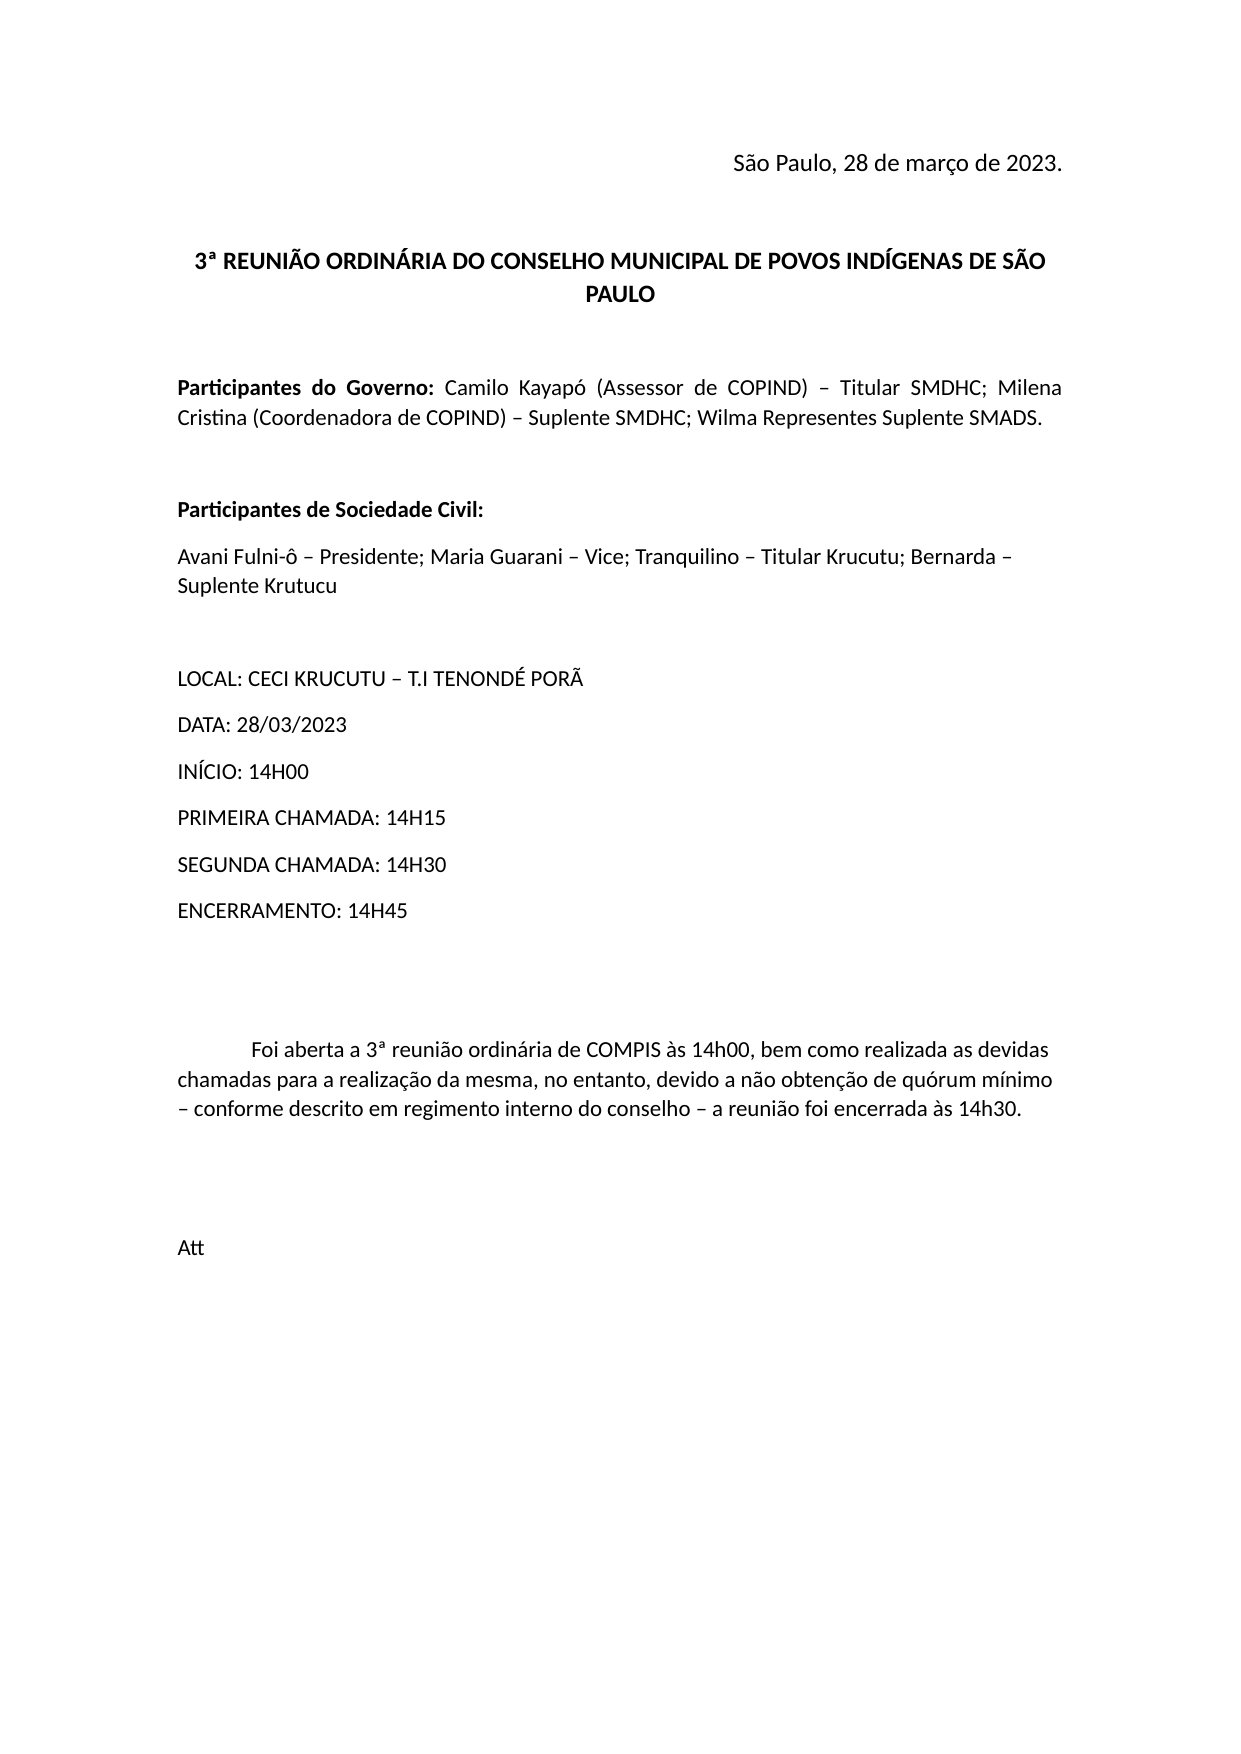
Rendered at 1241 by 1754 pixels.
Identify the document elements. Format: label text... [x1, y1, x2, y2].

text Avani Fulni-ô – Presidente; Maria Guarani – Vice; Tranquilino – Titular Krucutu; Bernarda – Suplente Krutucu [177, 542, 1063, 599]
text São Paulo, 28 de março de 2023. [177, 148, 1063, 178]
text Participantes do Governo: Camilo Kayapó (Assessor de COPIND) – Titular SMDHC; Milena Cristina (Coordenadora de COPIND) – Suplente SMDHC; Wilma Representes Suplente SMADS. [177, 373, 1063, 431]
text Participantes de Sociedade Civil: [177, 496, 1063, 523]
text ENCERRAMENTO: 14H45 [177, 896, 1063, 924]
text DATA: 28/03/2023 [177, 711, 1063, 739]
text 3ª REUNIÃO ORDINÁRIA DO CONSELHO MUNICIPAL DE POVOS INDÍGENAS DE SÃO PAULO [177, 246, 1063, 308]
text Att [177, 1233, 1063, 1262]
text Foi aberta a 3ª reunião ordinária de COMPIS às 14h00, bem como realizada as devidas chamadas para a realização da mesma, no entanto, devido a não obtenção de quórum mínimo – conforme descrito em regimento interno do conselho – a reunião foi encerrada às 14h30. [177, 1035, 1063, 1122]
text LOCAL: CECI KRUCUTU – T.I TENONDÉ PORÃ [177, 664, 1063, 692]
text INÍCIO: 14H00 [177, 757, 1063, 785]
text SEGUNDA CHAMADA: 14H30 [177, 850, 1063, 878]
text PRIMEIRA CHAMADA: 14H15 [177, 803, 1063, 831]
